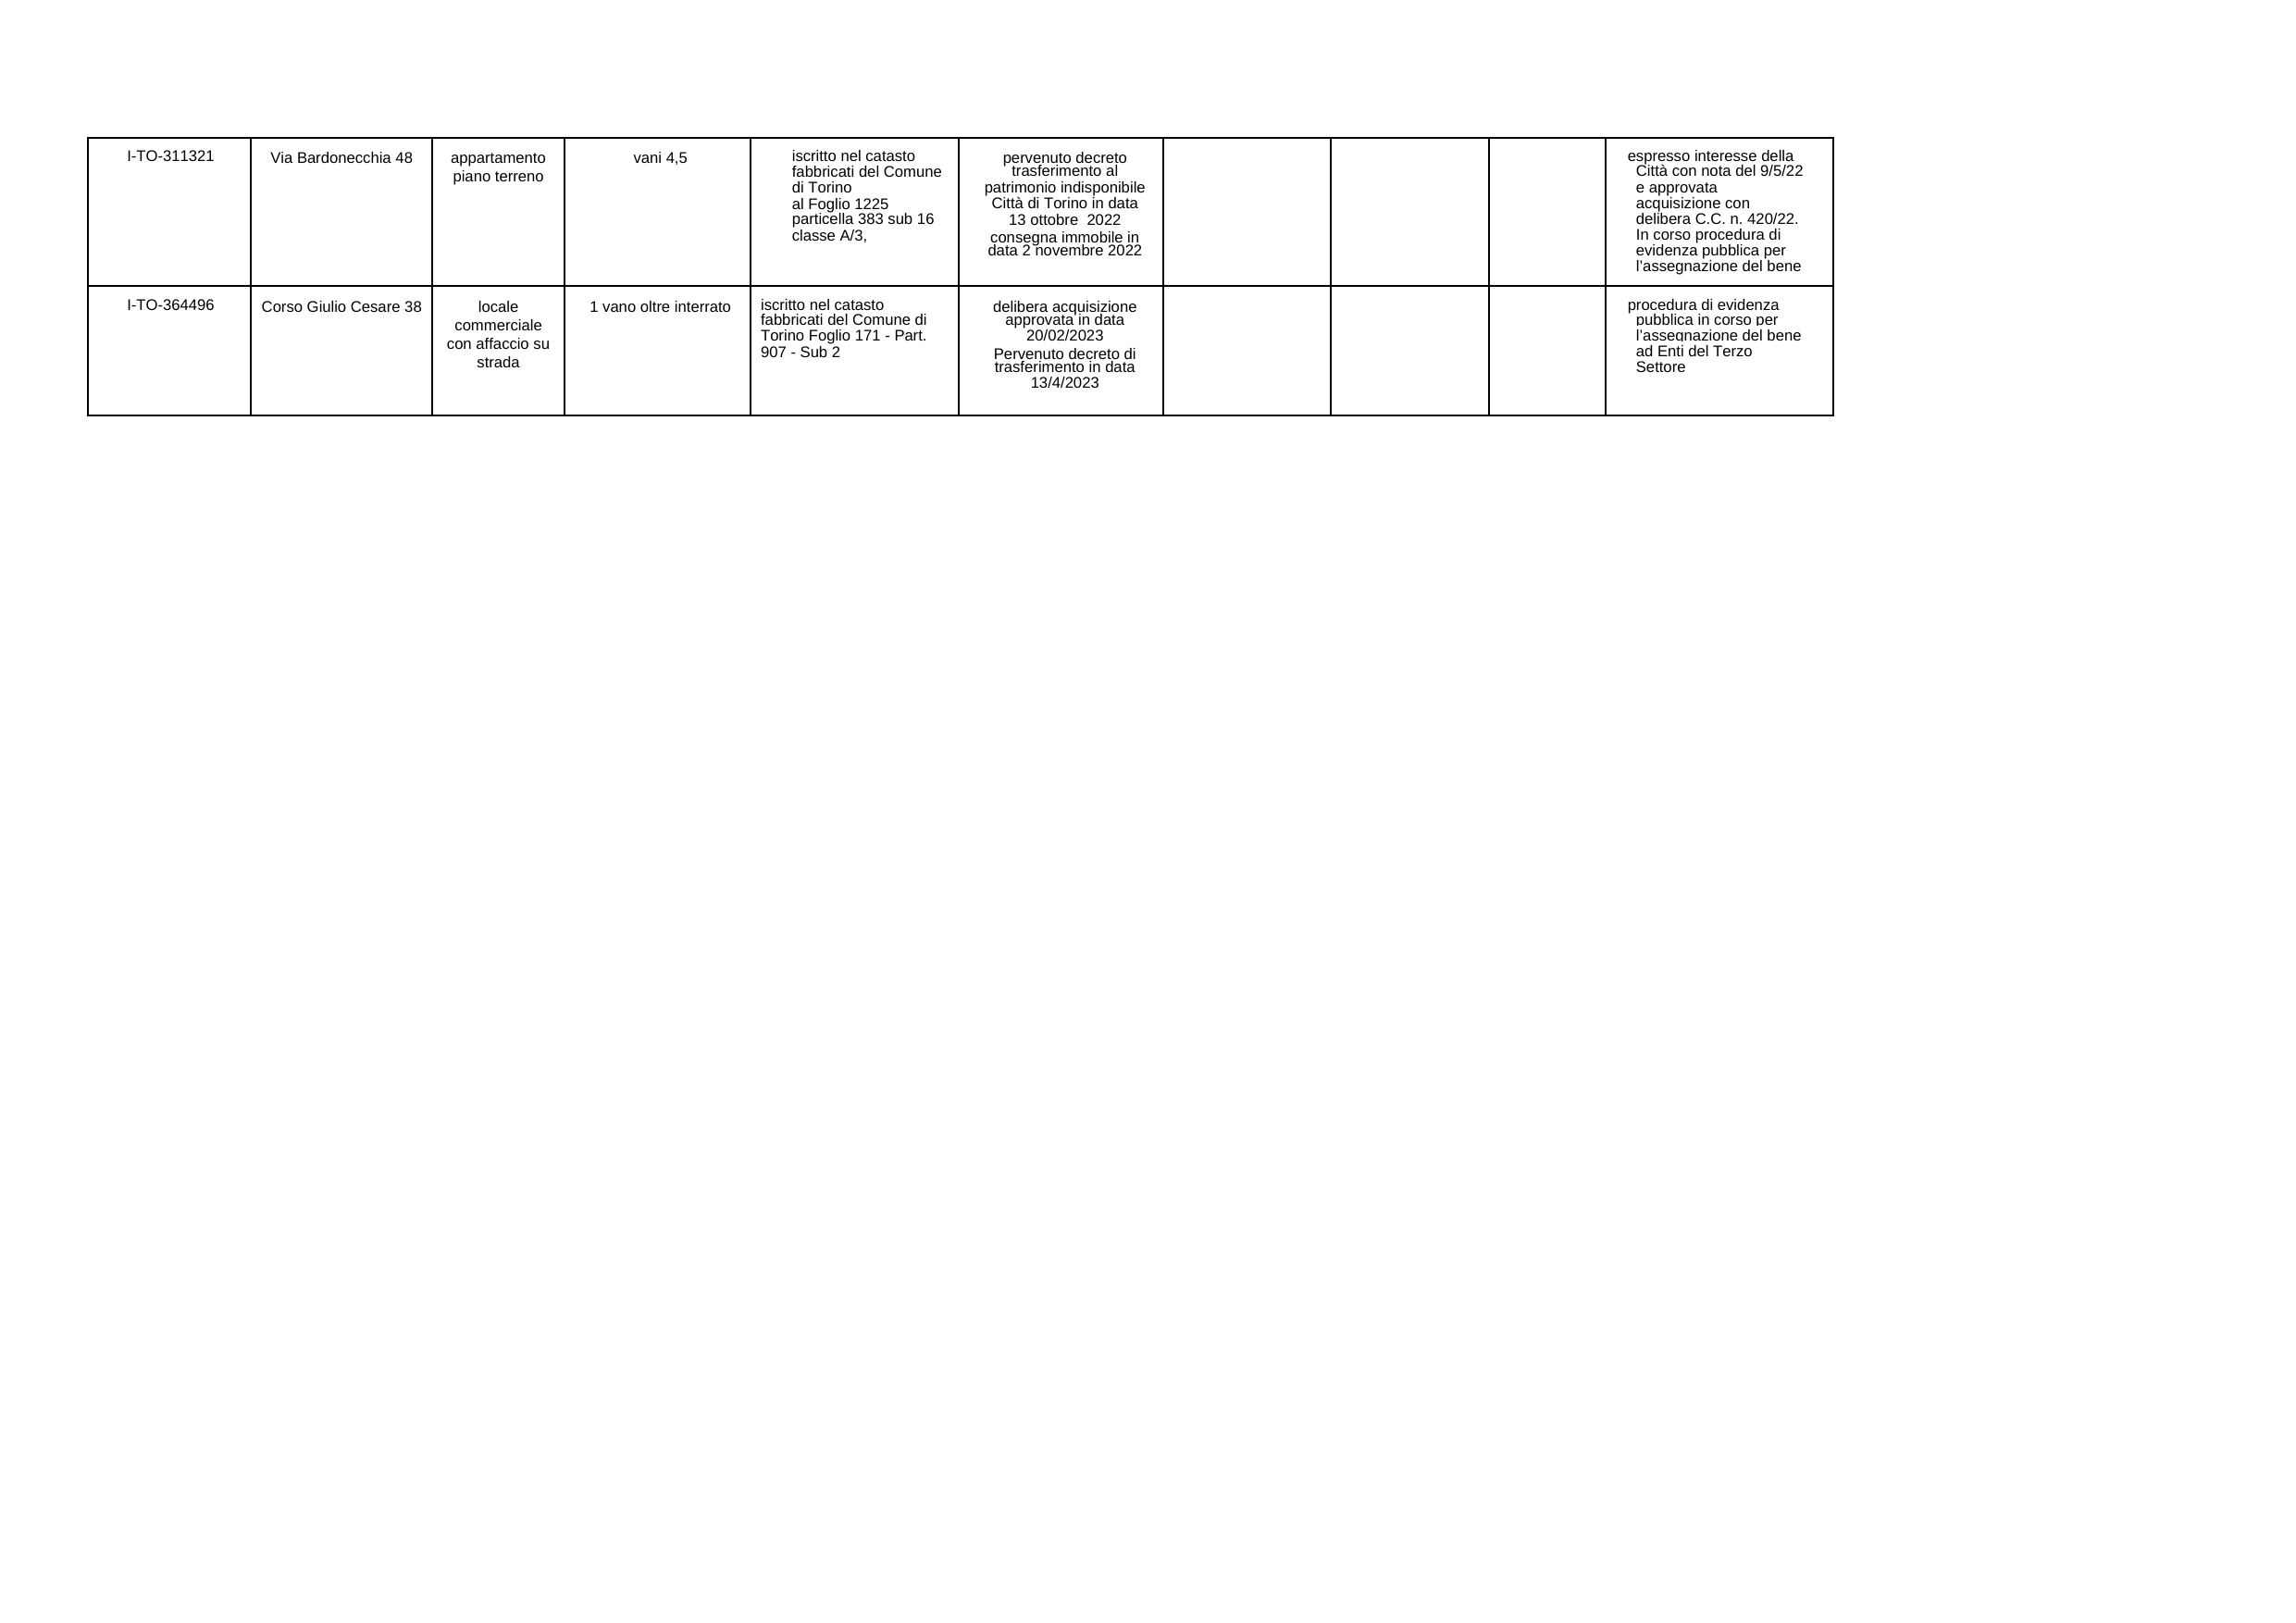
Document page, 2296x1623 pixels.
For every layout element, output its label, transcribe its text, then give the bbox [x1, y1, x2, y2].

table_cell locale commerciale con affaccio su strada [433, 287, 564, 415]
table_cell Via Bardonecchia 48 [252, 139, 431, 285]
table_cell delibera acquisizione approvata in data 20/02/2023 Pervenuto decreto di trasferimento in data 13/4/2023 [960, 287, 1162, 415]
table_cell [1490, 139, 1605, 285]
table_cell vani 4,5 [565, 139, 750, 285]
table_cell [1164, 287, 1330, 415]
table_cell iscritto nel catasto fabbricati del Comune di Torino Foglio 171 - Part. 907 - Sub 2 [751, 287, 958, 415]
table_cell I-TO-364496 [89, 287, 250, 415]
table_cell [1164, 139, 1330, 285]
table_cell Corso Giulio Cesare 38 [252, 287, 431, 415]
table_cell procedura di evidenza pubblica in corso per l’assegnazione del bene ad Enti del Terzo Settore [1607, 287, 1832, 415]
table_cell espresso interesse della Città con nota del 9/5/22 e approvata acquisizione con delibera C.C. n. 420/22. In corso procedura di evidenza pubblica per l’assegnazione del bene [1607, 139, 1832, 285]
table_cell I-TO-311321 [89, 139, 250, 285]
table_cell 1 vano oltre interrato [565, 287, 750, 415]
table_cell [1332, 139, 1488, 285]
table_cell pervenuto decreto trasferimento al patrimonio indisponibile Città di Torino in data 13 ottobre 2022 consegna immobile in data 2 novembre 2022 [960, 139, 1162, 285]
table_cell [1332, 287, 1488, 415]
table_cell iscritto nel catasto fabbricati del Comune di Torino al Foglio 1225 particella 383 sub 16 classe A/3, [751, 139, 958, 285]
table_cell appartamento piano terreno [433, 139, 564, 285]
table_cell [1490, 287, 1605, 415]
